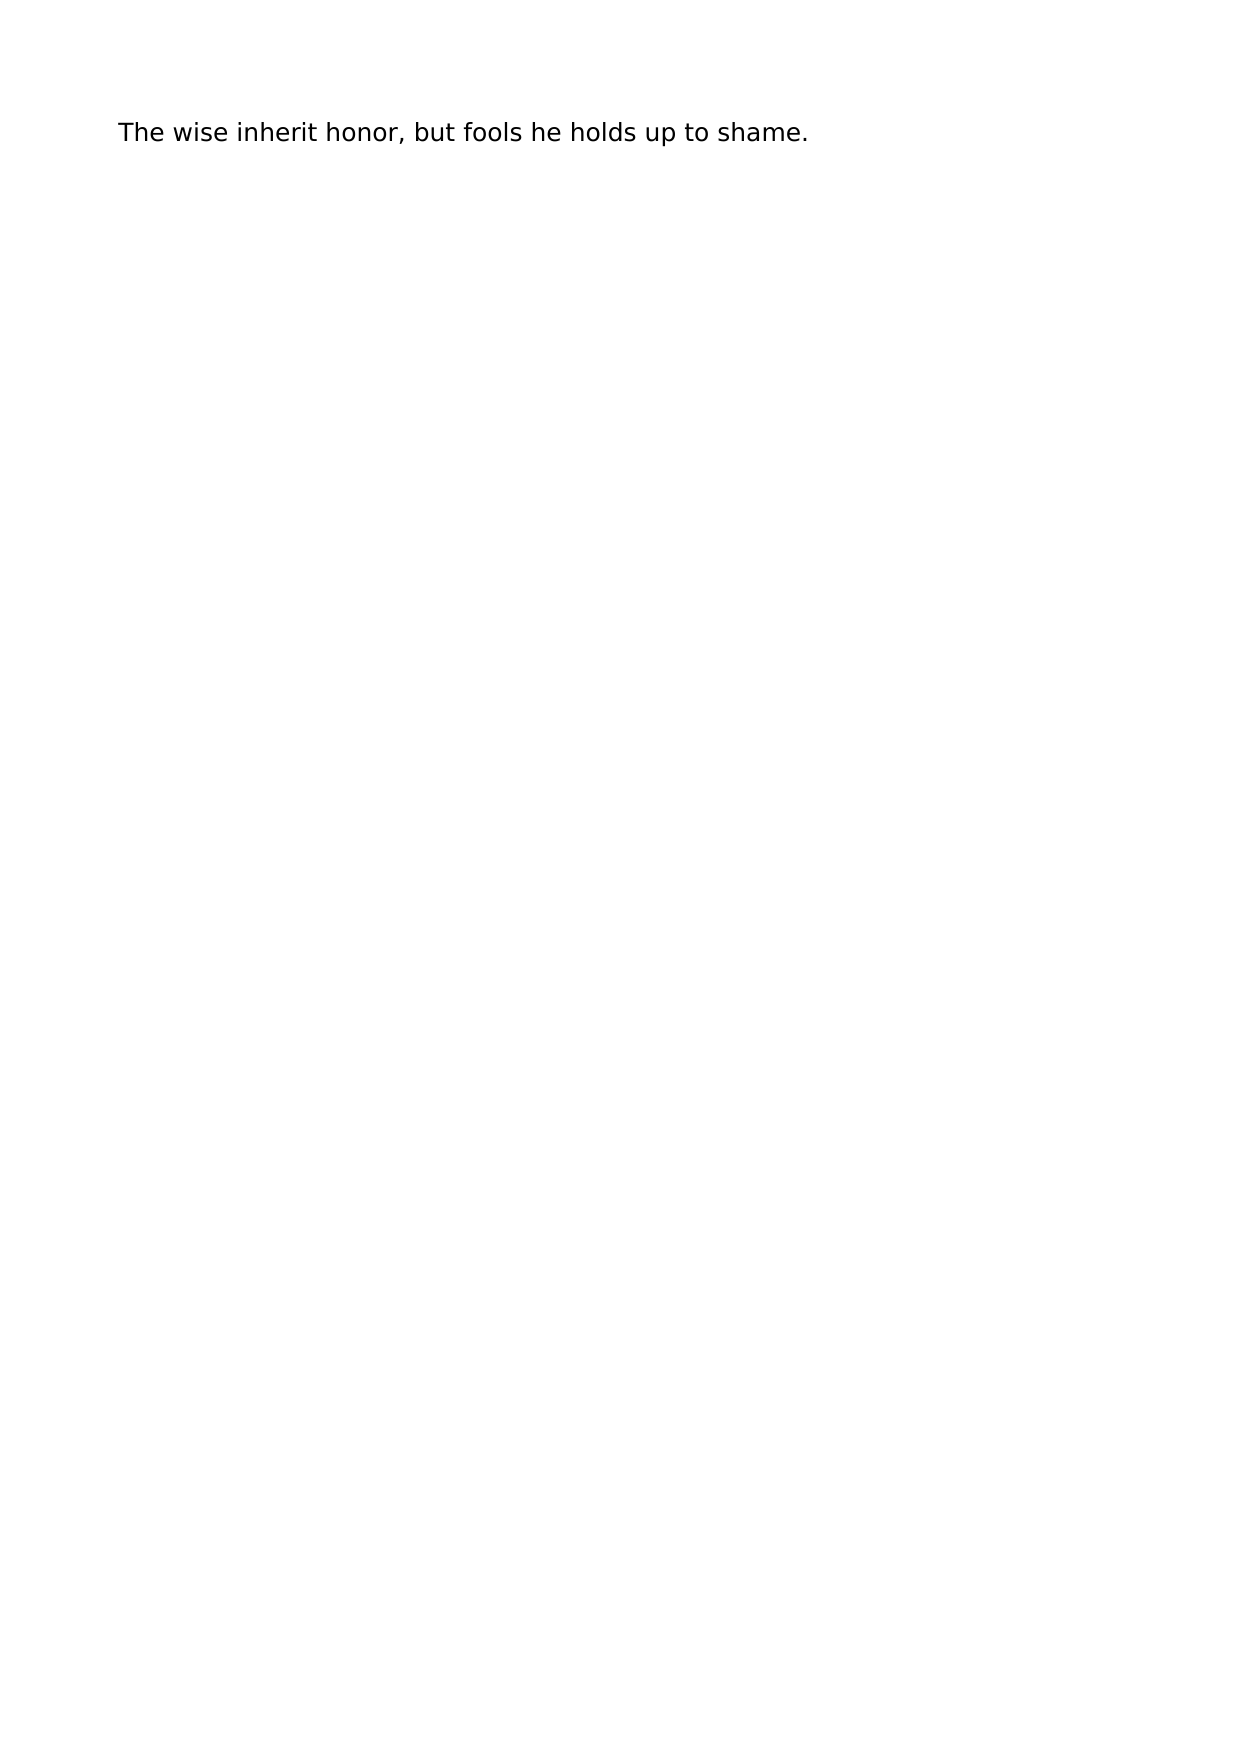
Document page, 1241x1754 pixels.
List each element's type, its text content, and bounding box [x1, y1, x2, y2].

text The wise inherit honor, but fools he holds up to shame. [118, 118, 1122, 147]
